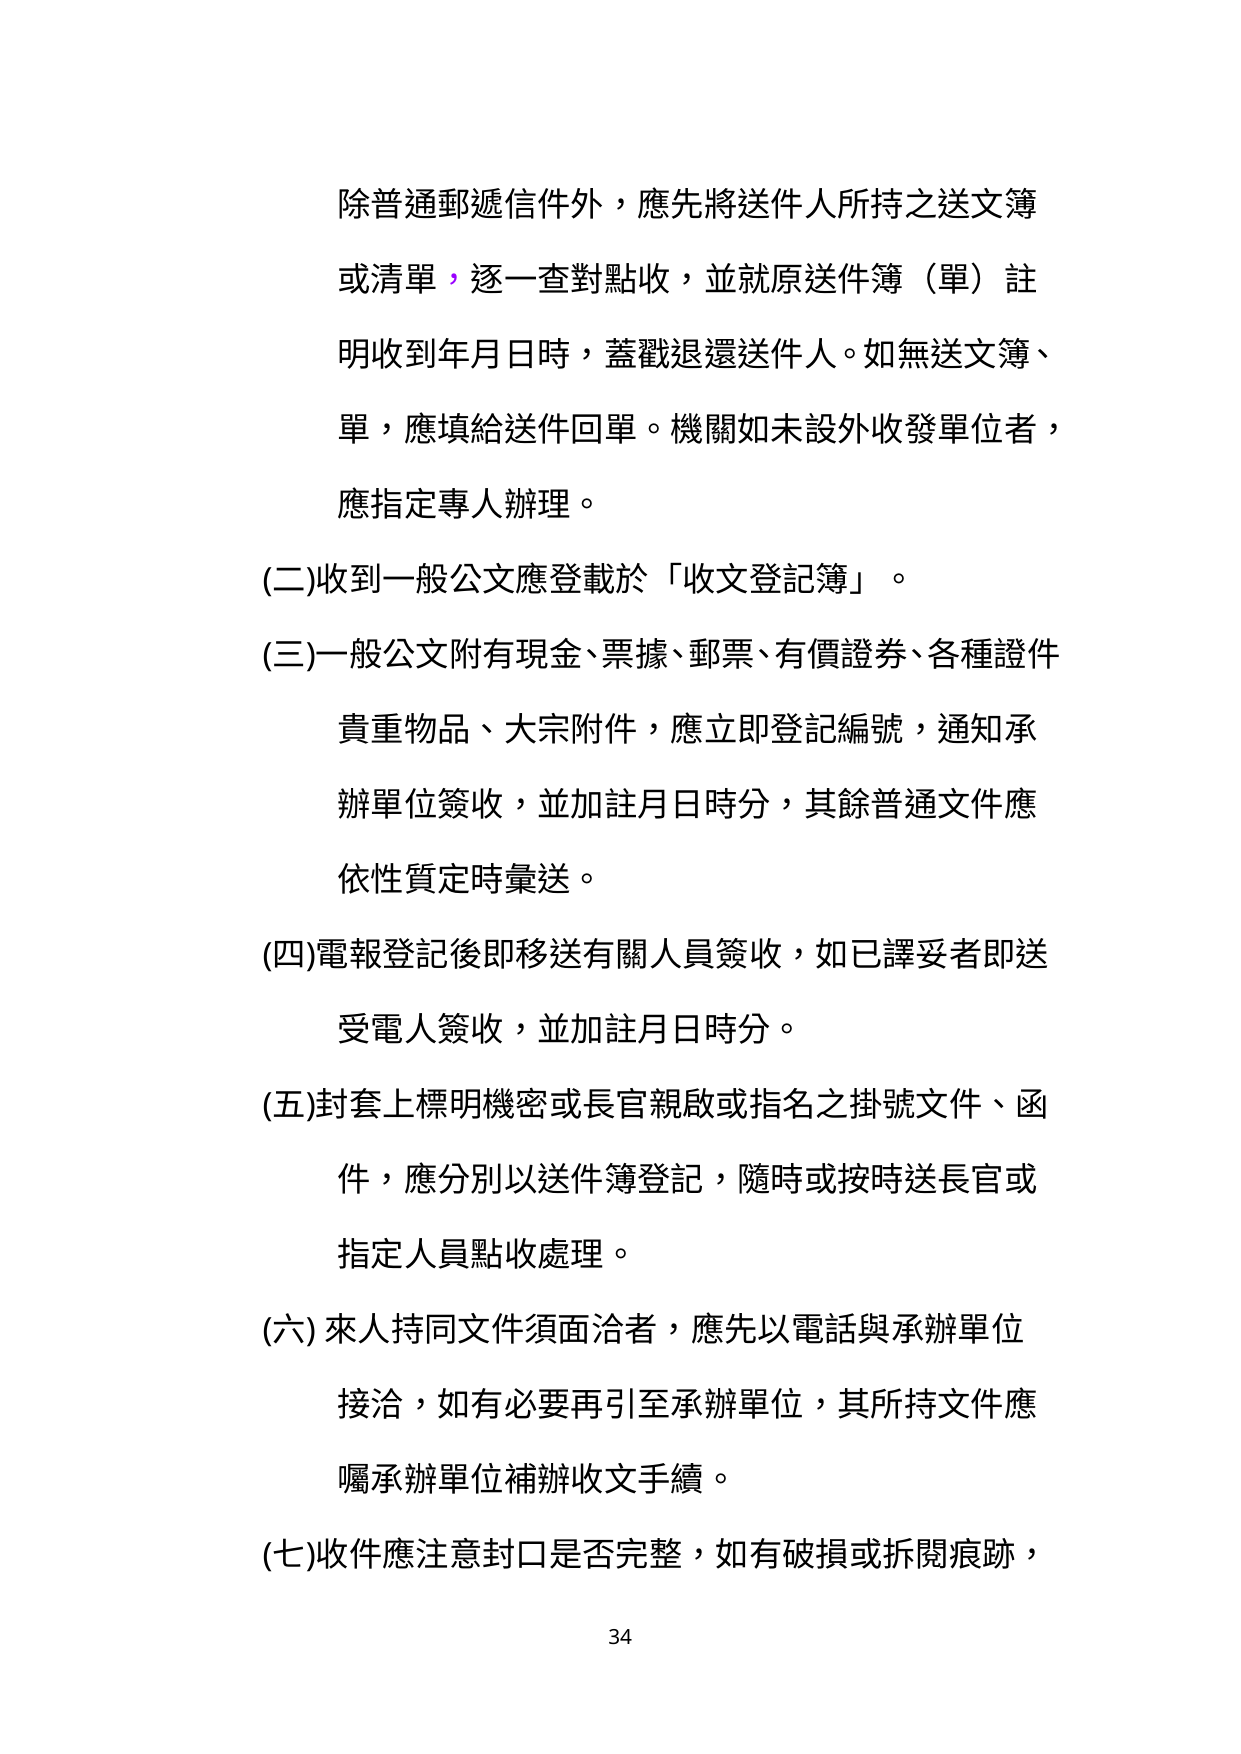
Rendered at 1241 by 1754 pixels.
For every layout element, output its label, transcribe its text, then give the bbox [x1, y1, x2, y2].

text (三)一般公文附有現金、票據、郵票、有價證券、各種證件、貴重物品、大宗附件，應立即登記編號，通知承辦單位簽收，並加註月日時分，其餘普通文件應依性質定時彙送。 [262, 614, 1056, 914]
text (六) 來人持同文件須面洽者，應先以電話與承辦單位接洽，如有必要再引至承辦單位，其所持文件應囑承辦單位補辦收文手續。 [262, 1289, 1056, 1514]
text (一) 收文人員負公文點收之責，凡收到公文或函電，除普通郵遞信件外，應先將送件人所持之送文簿或清單，逐一查對點收，並就原送件簿（單）註明收到年月日時，蓋戳退還送件人。如無送文簿、單，應填給送件回單。機關如未設外收發單位者，應指定專人辦理。 [262, 164, 1056, 539]
text (二)收到一般公文應登載於「收文登記簿」。 [262, 539, 1056, 614]
text (五)封套上標明機密或長官親啟或指名之掛號文件、函件，應分別以送件簿登記，隨時或按時送長官或指定人員點收處理。 [262, 1064, 1056, 1289]
text (四)電報登記後即移送有關人員簽收，如已譯妥者即送受電人簽收，並加註月日時分。 [262, 914, 1056, 1064]
text (七)收件應注意封口是否完整，如有破損或拆閱痕跡， [262, 1514, 1056, 1589]
